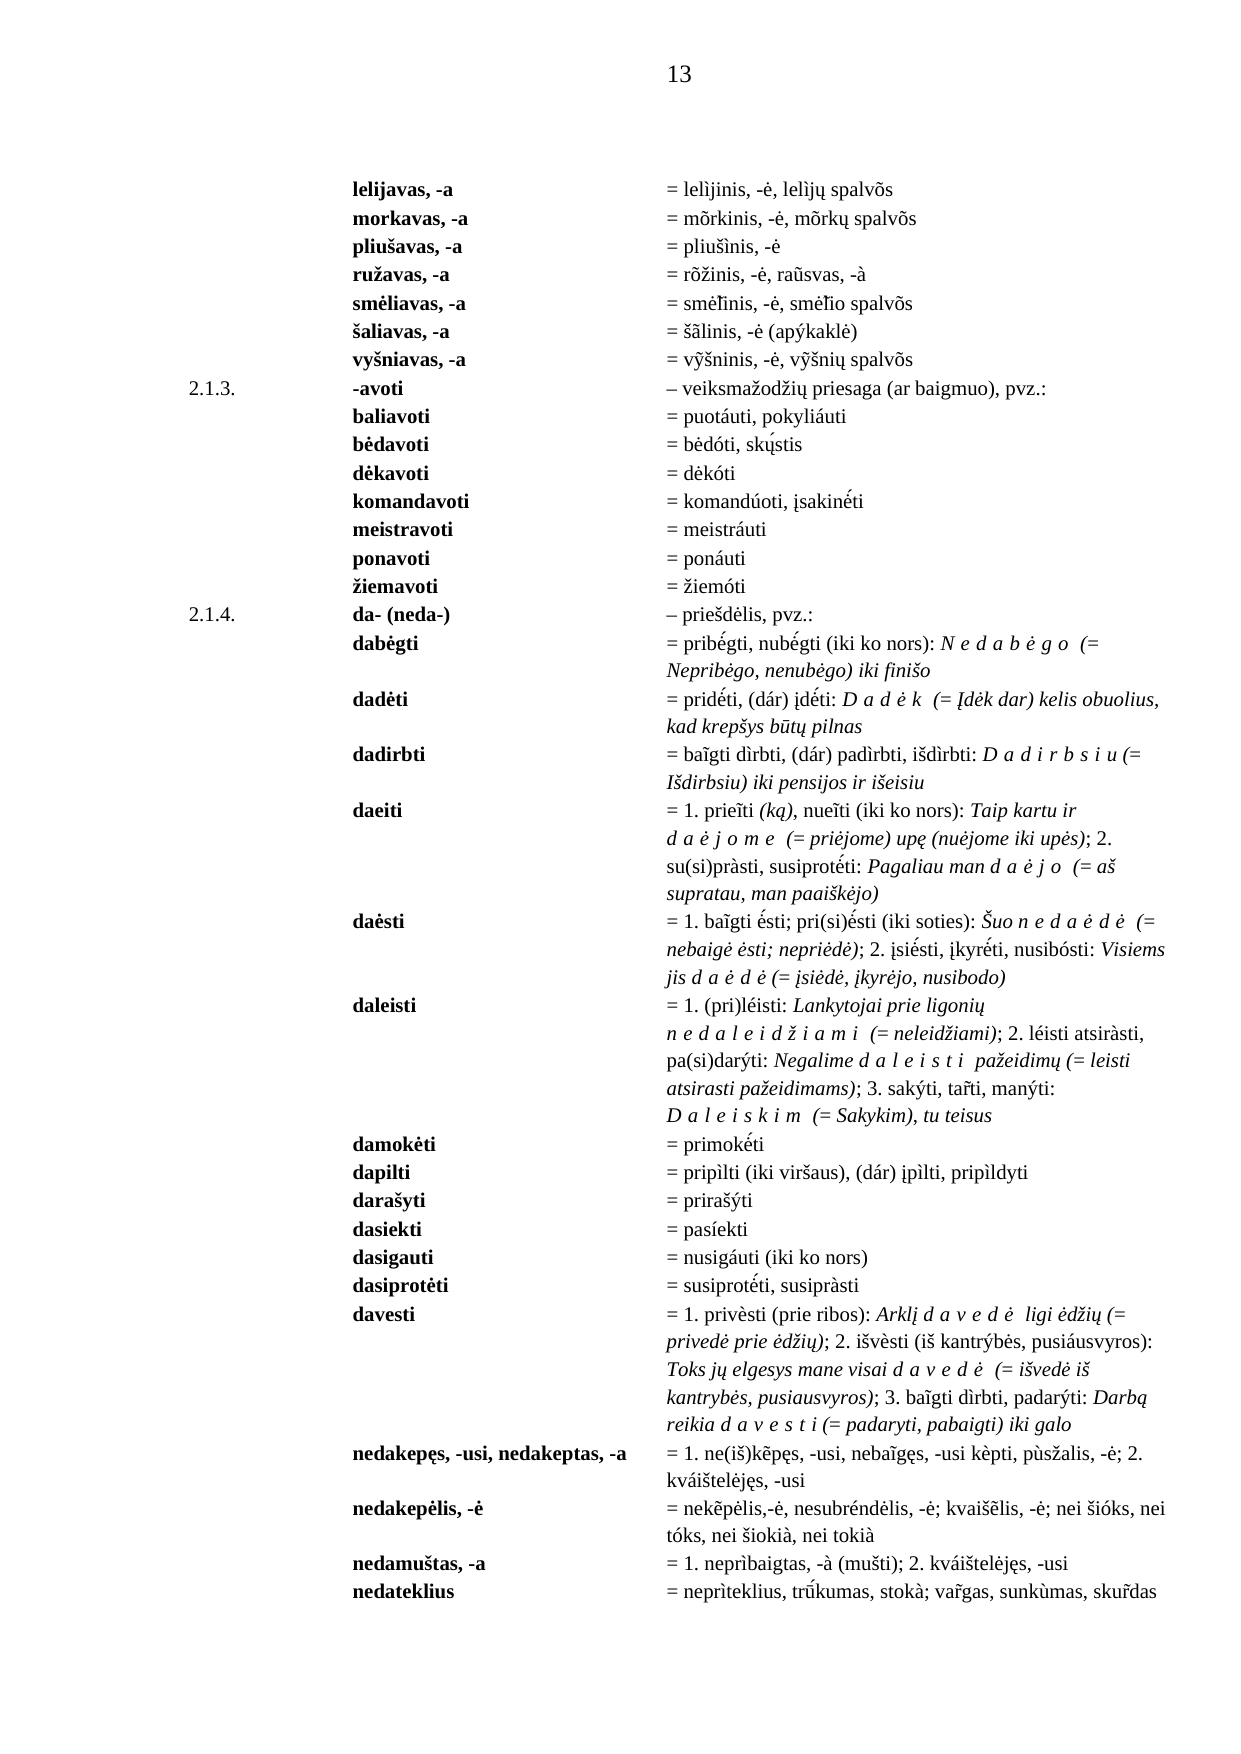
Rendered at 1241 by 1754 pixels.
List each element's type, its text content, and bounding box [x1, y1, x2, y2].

table_cell dadirbti [341, 743, 655, 798]
table_cell [177, 461, 341, 489]
table_cell = prirašýti [655, 1189, 1181, 1217]
table_cell 2.1.4. [177, 602, 341, 631]
table_cell meistravoti [341, 517, 655, 546]
table_cell = pridė́ti, (dár) įdė́ti: Dadėk (= Įdėk dar) kelis obuolius, kad krepšys būtų pilnas [655, 686, 1181, 742]
table_cell = mõrkinis, -ė, mõrkų spalvõs [655, 206, 1181, 234]
table_cell [177, 177, 341, 206]
table_cell daeiti [341, 798, 655, 909]
table_cell [177, 347, 341, 376]
table_cell [177, 686, 341, 742]
table_cell ružavas, -a [341, 262, 655, 291]
table_cell = ponáuti [655, 546, 1181, 574]
table_cell nedakepęs, -usi, nedakeptas, -a [341, 1441, 655, 1496]
table_cell darašyti [341, 1189, 655, 1217]
table_cell [177, 234, 341, 262]
table_cell = 1. baĩgti ė́sti; pri(si)ė́sti (iki soties): Šuo nedaėdė (= nebaigė ėsti; nepriėdė); 2. įsiė́sti, įkyrė́ti, nusibósti: Visiems jis daėdė (= įsiėdė, įkyrėjo, nusibodo) [655, 910, 1181, 993]
table_cell nedateklius [341, 1579, 655, 1608]
table_cell = šãlinis, -ė (apýkaklė) [655, 319, 1181, 347]
table_cell [177, 993, 341, 1132]
table_cell bėdavoti [341, 432, 655, 461]
table_cell [177, 1579, 341, 1608]
table_cell šaliavas, -a [341, 319, 655, 347]
table_cell [177, 1217, 341, 1245]
table_cell pliušavas, -a [341, 234, 655, 262]
table_cell = smė̃linis, -ė, smė̃lio spalvõs [655, 291, 1181, 319]
table_cell [177, 432, 341, 461]
table_cell [177, 1496, 341, 1551]
table_cell = nekẽpėlis,-ė, nesubréndėlis, -ė; kvaišẽlis, -ė; nei šióks, nei tóks, nei šiokià, nei tokià [655, 1496, 1181, 1551]
table_cell [177, 517, 341, 546]
table_cell [177, 1302, 341, 1441]
table_cell dėkavoti [341, 461, 655, 489]
table_cell = bėdóti, skų́stis [655, 432, 1181, 461]
table_cell = komandúoti, įsakinė́ti [655, 489, 1181, 517]
table_cell = pribė́gti, nubė́gti (iki ko nors): Nedabėgo (= Nepribėgo, nenubėgo) iki finišo [655, 631, 1181, 686]
table_cell [177, 489, 341, 517]
table_cell = 1. privèsti (prie ribos): Arklį davedė ligi ėdžių (= privedė prie ėdžių); 2. išvèsti (iš kantrýbės, pusiáusvyros): Toks jų elgesys mane visai davedė (= išvedė iš kantrybės, pusiausvyros); 3. baĩgti dìrbti, padarýti: Darbą reikia davesti (= padaryti, pabaigti) iki galo [655, 1302, 1181, 1441]
table_cell žiemavoti [341, 574, 655, 602]
table_cell nedakepėlis, -ė [341, 1496, 655, 1551]
table_cell dapilti [341, 1160, 655, 1188]
table_cell = nusigáuti (iki ko nors) [655, 1245, 1181, 1273]
table_cell = primokė́ti [655, 1132, 1181, 1160]
table_cell [177, 262, 341, 291]
table_cell = 1. prieĩti (ką), nueĩti (iki ko nors): Taip kartu ir daėjome (= priėjome) upę (nuėjome iki upės); 2. su(si)pràsti, susiprotė́ti: Pagaliau man daėjo (= aš supratau, man paaiškėjo) [655, 798, 1181, 909]
table_cell = rõžinis, -ė, raũsvas, -à [655, 262, 1181, 291]
table_cell = 1. ne(iš)kẽpęs, -usi, nebaĩgęs, -usi kèpti, pùsžalis, -ė; 2. kváištelėjęs, -usi [655, 1441, 1181, 1496]
table_cell 2.1.3. [177, 376, 341, 404]
table_cell ponavoti [341, 546, 655, 574]
table_cell dabėgti [341, 631, 655, 686]
table_cell -avoti [341, 376, 655, 404]
table_cell nedamuštas, -a [341, 1551, 655, 1579]
table_cell [177, 798, 341, 909]
table_cell [177, 574, 341, 602]
table_cell damokėti [341, 1132, 655, 1160]
table_cell = neprìteklius, trū́kumas, stokà; var̃gas, sunkùmas, skur̃das [655, 1579, 1181, 1608]
table_cell = baĩgti dìrbti, (dár) padìrbti, išdìrbti: Dadirbsiu (= Išdirbsiu) iki pensijos ir išeisiu [655, 743, 1181, 798]
table_cell [177, 404, 341, 432]
table_cell da- (neda-) [341, 602, 655, 631]
table_cell = žiemóti [655, 574, 1181, 602]
table_cell baliavoti [341, 404, 655, 432]
table_cell smėliavas, -a [341, 291, 655, 319]
table_cell morkavas, -a [341, 206, 655, 234]
table_cell = dėkóti [655, 461, 1181, 489]
table_cell = susiprotė́ti, susipràsti [655, 1274, 1181, 1302]
table_cell = lelìjinis, -ė, lelìjų spalvõs [655, 177, 1181, 206]
table_cell = vỹšninis, -ė, vỹšnių spalvõs [655, 347, 1181, 376]
table_cell dasiprotėti [341, 1274, 655, 1302]
table_cell [177, 1132, 341, 1160]
table_cell = pasíekti [655, 1217, 1181, 1245]
table_cell dadėti [341, 686, 655, 742]
table_cell vyšniavas, -a [341, 347, 655, 376]
table_cell daėsti [341, 910, 655, 993]
table_cell = puotáuti, pokyliáuti [655, 404, 1181, 432]
table_cell = meistráuti [655, 517, 1181, 546]
table_cell = pripìlti (iki viršaus), (dár) įpìlti, pripìldyti [655, 1160, 1181, 1188]
table_cell = pliušìnis, -ė [655, 234, 1181, 262]
table_cell dasigauti [341, 1245, 655, 1273]
table_cell [177, 1160, 341, 1188]
table_cell = 1. neprìbaigtas, -à (mušti); 2. kváištelėjęs, -usi [655, 1551, 1181, 1579]
table_cell komandavoti [341, 489, 655, 517]
table_cell dasiekti [341, 1217, 655, 1245]
table_cell [177, 1441, 341, 1496]
table_cell davesti [341, 1302, 655, 1441]
table_cell [177, 1551, 341, 1579]
table_cell lelijavas, -a [341, 177, 655, 206]
table_cell – priešdėlis, pvz.: [655, 602, 1181, 631]
table_cell = 1. (pri)léisti: Lankytojai prie ligonių nedaleidžiami (= neleidžiami); 2. léisti atsiràsti, pa(si)darýti: Negalime daleisti pažeidimų (= leisti atsirasti pažeidimams); 3. sakýti, tar̃ti, manýti: Daleiskim (= Sakykim), tu teisus [655, 993, 1181, 1132]
table_cell [177, 1245, 341, 1273]
table_cell [177, 1189, 341, 1217]
table_cell [177, 631, 341, 686]
table_cell [177, 743, 341, 798]
table_cell [177, 1274, 341, 1302]
table_cell [177, 910, 341, 993]
table_cell [177, 206, 341, 234]
table_cell [177, 319, 341, 347]
table_cell daleisti [341, 993, 655, 1132]
table_cell [177, 546, 341, 574]
table_cell – veiksmažodžių priesaga (ar baigmuo), pvz.: [655, 376, 1181, 404]
table_cell [177, 291, 341, 319]
